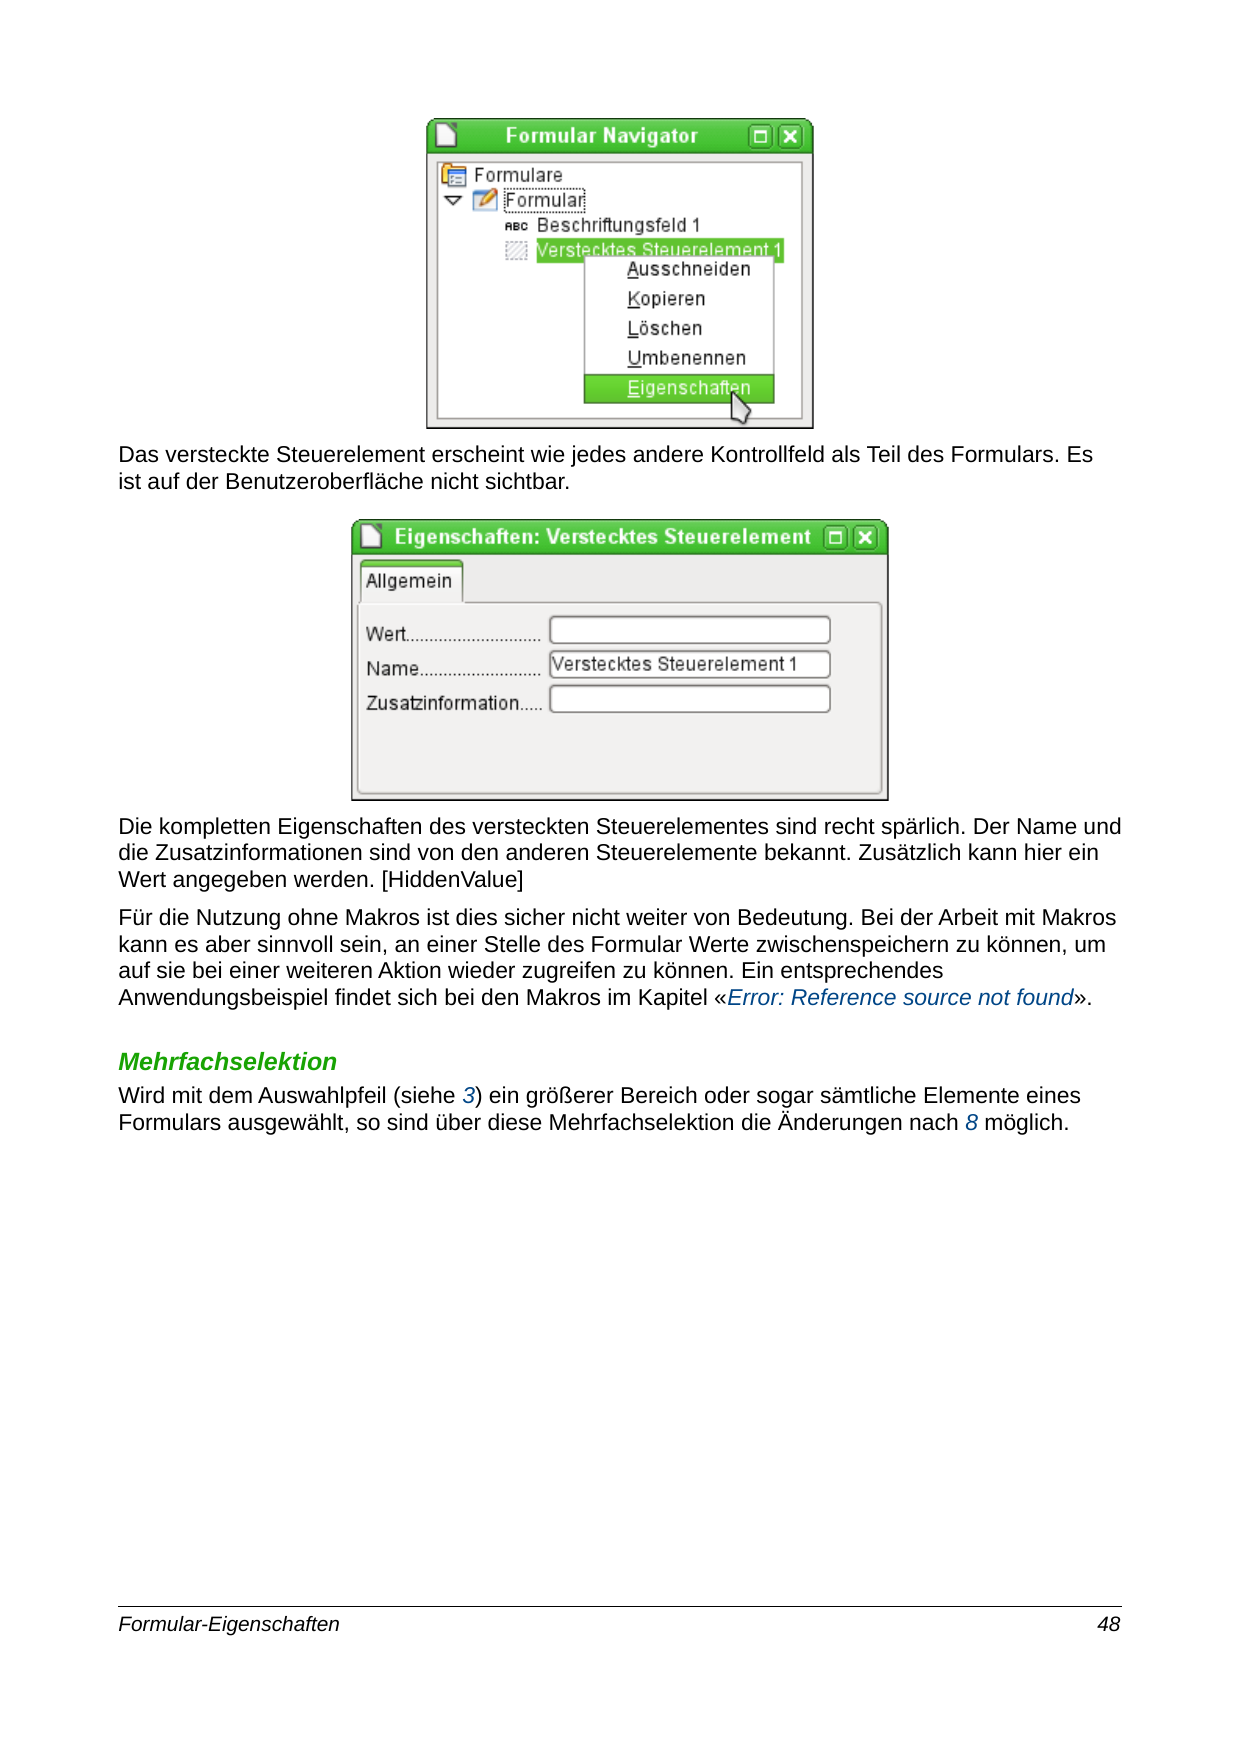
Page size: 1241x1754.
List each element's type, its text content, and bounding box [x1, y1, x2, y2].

text Das versteckte Steuerelement erscheint wie jedes andere Kontrollfeld als Teil des Formulars. Es ist auf der Benutzeroberfläche nicht sichtbar. [118, 441, 1122, 494]
text Wird mit dem Auswahlpfeil (siehe Abbildung 3) ein größerer Bereich oder sogar sämtliche Elemente eines Formulars ausgewählt, so sind über diese Mehrfachselektion die Änderungen nach Abbildung 8 möglich. [118, 1082, 1122, 1135]
text Für die Nutzung ohne Makros ist dies sicher nicht weiter von Bedeutung. Bei der Arbeit mit Makros kann es aber sinnvoll sein, an einer Stelle des Formular Werte zwischenspeichern zu können, um auf sie bei einer weiteren Aktion wieder zugreifen zu können. Ein entsprechendes Anwendungsbeispiel findet sich bei den Makros im Kapitel «Fehler: Referenz nicht gefunden». [118, 904, 1122, 1010]
picture [351, 519, 889, 801]
picture [426, 118, 814, 429]
subtitle Mehrfachselektion [118, 1047, 1122, 1076]
text Die kompletten Eigenschaften des versteckten Steuerelementes sind recht spärlich. Der Name und die Zusatzinformationen sind von den anderen Steuerelemente bekannt. Zusätzlich kann hier ein Wert angegeben werden. [HiddenValue] [118, 813, 1122, 892]
